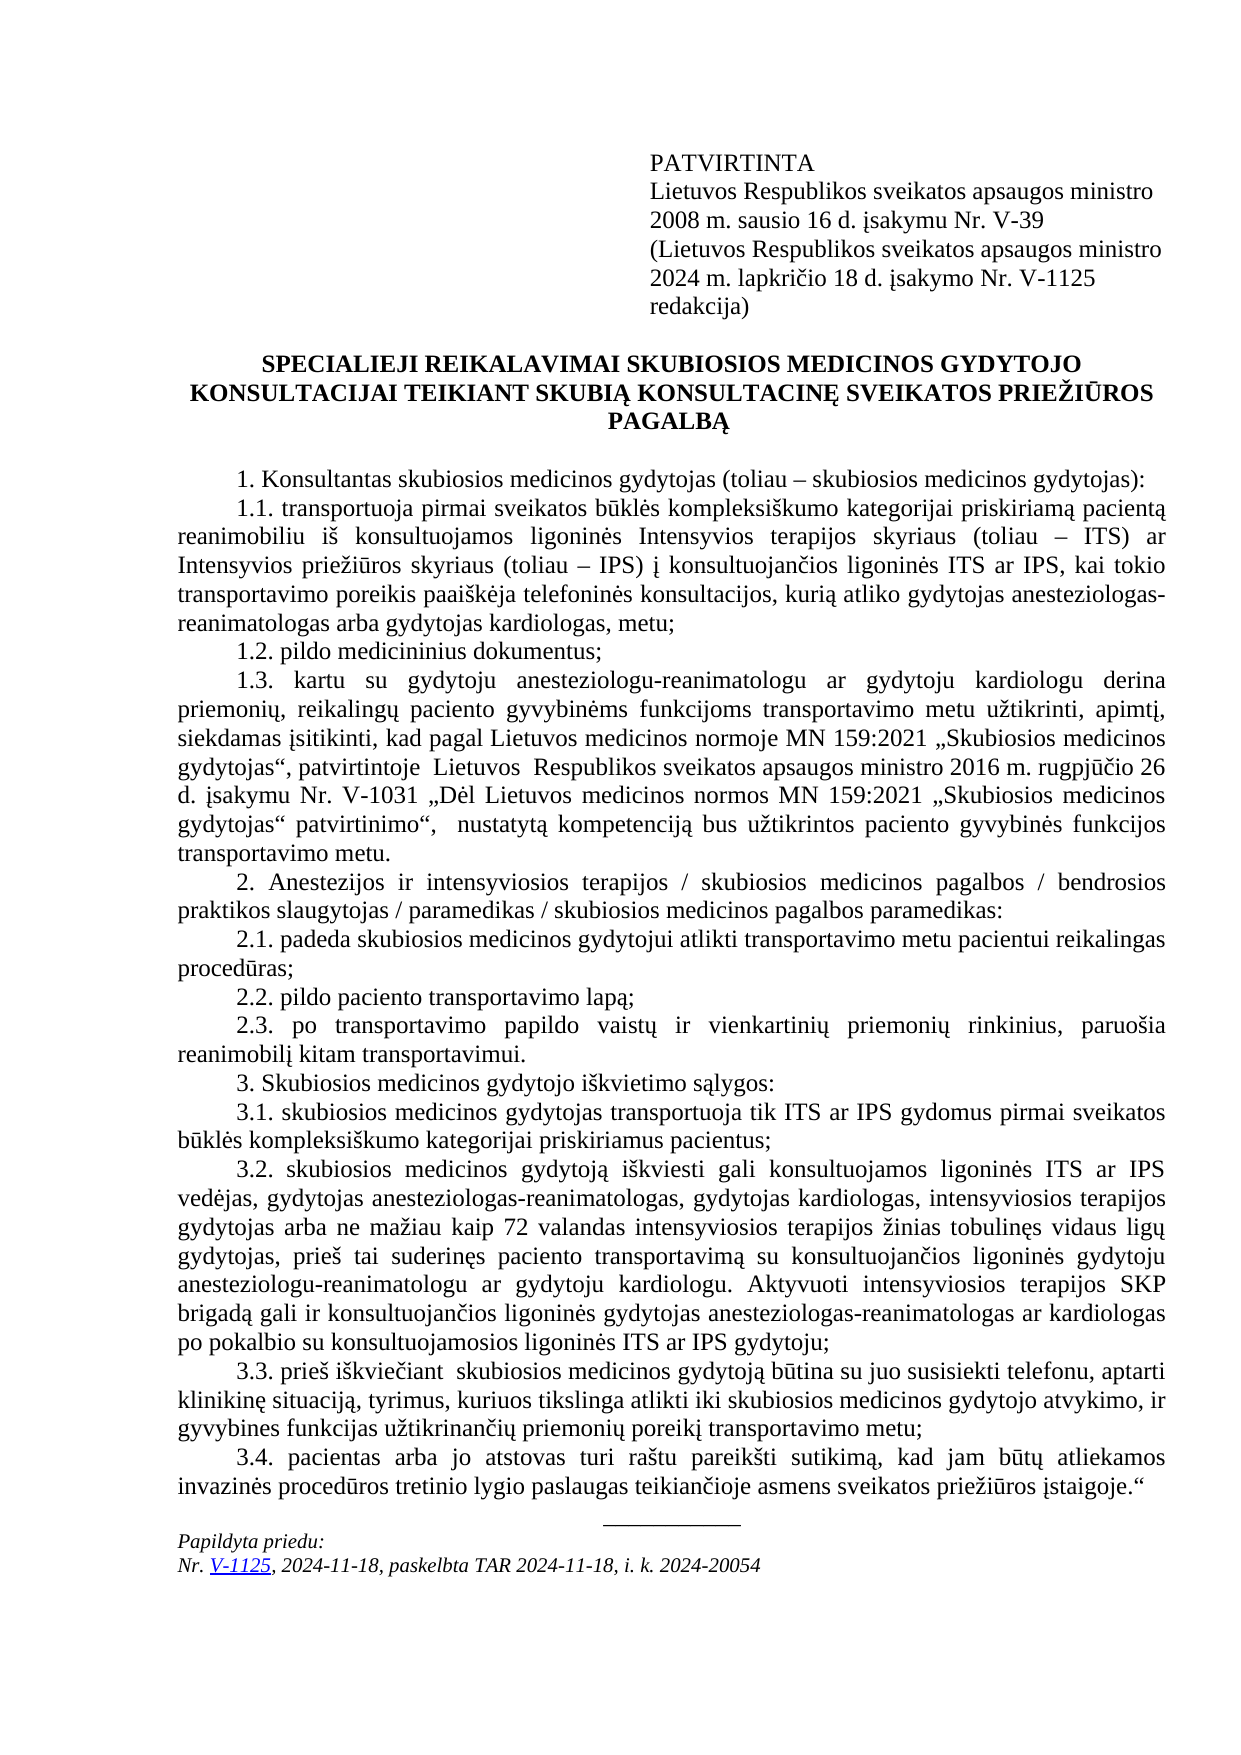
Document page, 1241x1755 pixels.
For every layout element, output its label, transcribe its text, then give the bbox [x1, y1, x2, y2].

text Lietuvos Respublikos sveikatos apsaugos ministro [649, 176, 1167, 205]
text 3.1. skubiosios medicinos gydytojas transportuoja tik ITS ar IPS gydomus pirmai sveikatos būklės kompleksiškumo kategorijai priskiriamus pacientus; [177, 1097, 1167, 1154]
text 2.1. padeda skubiosios medicinos gydytojui atlikti transportavimo metu pacientui reikalingas procedūras; [177, 924, 1167, 982]
text redakcija) [649, 291, 1167, 320]
text Papildyta priedu: [177, 1528, 1167, 1553]
text (Lietuvos Respublikos sveikatos apsaugos ministro [649, 234, 1167, 263]
text 2008 m. sausio 16 d. įsakymu Nr. V-39 [649, 205, 1167, 234]
text 2.2. pildo paciento transportavimo lapą; [177, 982, 1167, 1010]
text 1. Konsultantas skubiosios medicinos gydytojas (toliau – skubiosios medicinos gydytojas): [177, 464, 1167, 493]
text 1.3. kartu su gydytoju anesteziologu-reanimatologu ar gydytoju kardiologu derina priemonių, reikalingų paciento gyvybinėms funkcijoms transportavimo metu užtikrinti, apimtį, siekdamas įsitikinti, kad pagal Lietuvos medicinos normoje MN 159:2021 „Skubiosios medicinos gydytojas“, patvirtintoje Lietuvos Respublikos sveikatos apsaugos ministro 2016 m. rugpjūčio 26 d. įsakymu Nr. V-1031 „Dėl Lietuvos medicinos normos MN 159:2021 „Skubiosios medicinos gydytojas“ patvirtinimo“, nustatytą kompetenciją bus užtikrintos paciento gyvybinės funkcijos transportavimo metu. [177, 665, 1167, 867]
text 3. Skubiosios medicinos gydytojo iškvietimo sąlygos: [177, 1068, 1167, 1097]
text 2.3. po transportavimo papildo vaistų ir vienkartinių priemonių rinkinius, paruošia reanimobilį kitam transportavimui. [177, 1010, 1167, 1068]
text 1.2. pildo medicininius dokumentus; [177, 636, 1167, 665]
text 1.1. transportuoja pirmai sveikatos būklės kompleksiškumo kategorijai priskiriamą pacientą reanimobiliu iš konsultuojamos ligoninės Intensyvios terapijos skyriaus (toliau – ITS) ar Intensyvios priežiūros skyriaus (toliau – IPS) į konsultuojančios ligoninės ITS ar IPS, kai tokio transportavimo poreikis paaiškėja telefoninės konsultacijos, kurią atliko gydytojas anesteziologas-reanimatologas arba gydytojas kardiologas, metu; [177, 493, 1167, 636]
text SPECIALIEJI REIKALAVIMAI SKUBIOSIOS MEDICINOS GYDYTOJO KONSULTACIJAI TEIKIANT SKUBIĄ KONSULTACINĘ SVEIKATOS PRIEŽIŪROS PAGALBĄ [177, 349, 1167, 435]
text 2. Anestezijos ir intensyviosios terapijos / skubiosios medicinos pagalbos / bendrosios praktikos slaugytojas / paramedikas / skubiosios medicinos pagalbos paramedikas: [177, 867, 1167, 924]
text PATVIRTINTA [649, 148, 1167, 176]
text 2024 m. lapkričio 18 d. įsakymo Nr. V-1125 [649, 263, 1167, 291]
text Nr. V-1125, 2024-11-18, paskelbta TAR 2024-11-18, i. k. 2024-20054 [177, 1553, 1167, 1577]
text ___________ [177, 1500, 1167, 1528]
text 3.4. pacientas arba jo atstovas turi raštu pareikšti sutikimą, kad jam būtų atliekamos invazinės procedūros tretinio lygio paslaugas teikiančioje asmens sveikatos priežiūros įstaigoje.“ [177, 1442, 1167, 1500]
text 3.2. skubiosios medicinos gydytoją iškviesti gali konsultuojamos ligoninės ITS ar IPS vedėjas, gydytojas anesteziologas-reanimatologas, gydytojas kardiologas, intensyviosios terapijos gydytojas arba ne mažiau kaip 72 valandas intensyviosios terapijos žinias tobulinęs vidaus ligų gydytojas, prieš tai suderinęs paciento transportavimą su konsultuojančios ligoninės gydytoju anesteziologu-reanimatologu ar gydytoju kardiologu. Aktyvuoti intensyviosios terapijos SKP brigadą gali ir konsultuojančios ligoninės gydytojas anesteziologas-reanimatologas ar kardiologas po pokalbio su konsultuojamosios ligoninės ITS ar IPS gydytoju; [177, 1154, 1167, 1356]
text 3.3. prieš iškviečiant skubiosios medicinos gydytoją būtina su juo susisiekti telefonu, aptarti klinikinę situaciją, tyrimus, kuriuos tikslinga atlikti iki skubiosios medicinos gydytojo atvykimo, ir gyvybines funkcijas užtikrinančių priemonių poreikį transportavimo metu; [177, 1356, 1167, 1442]
